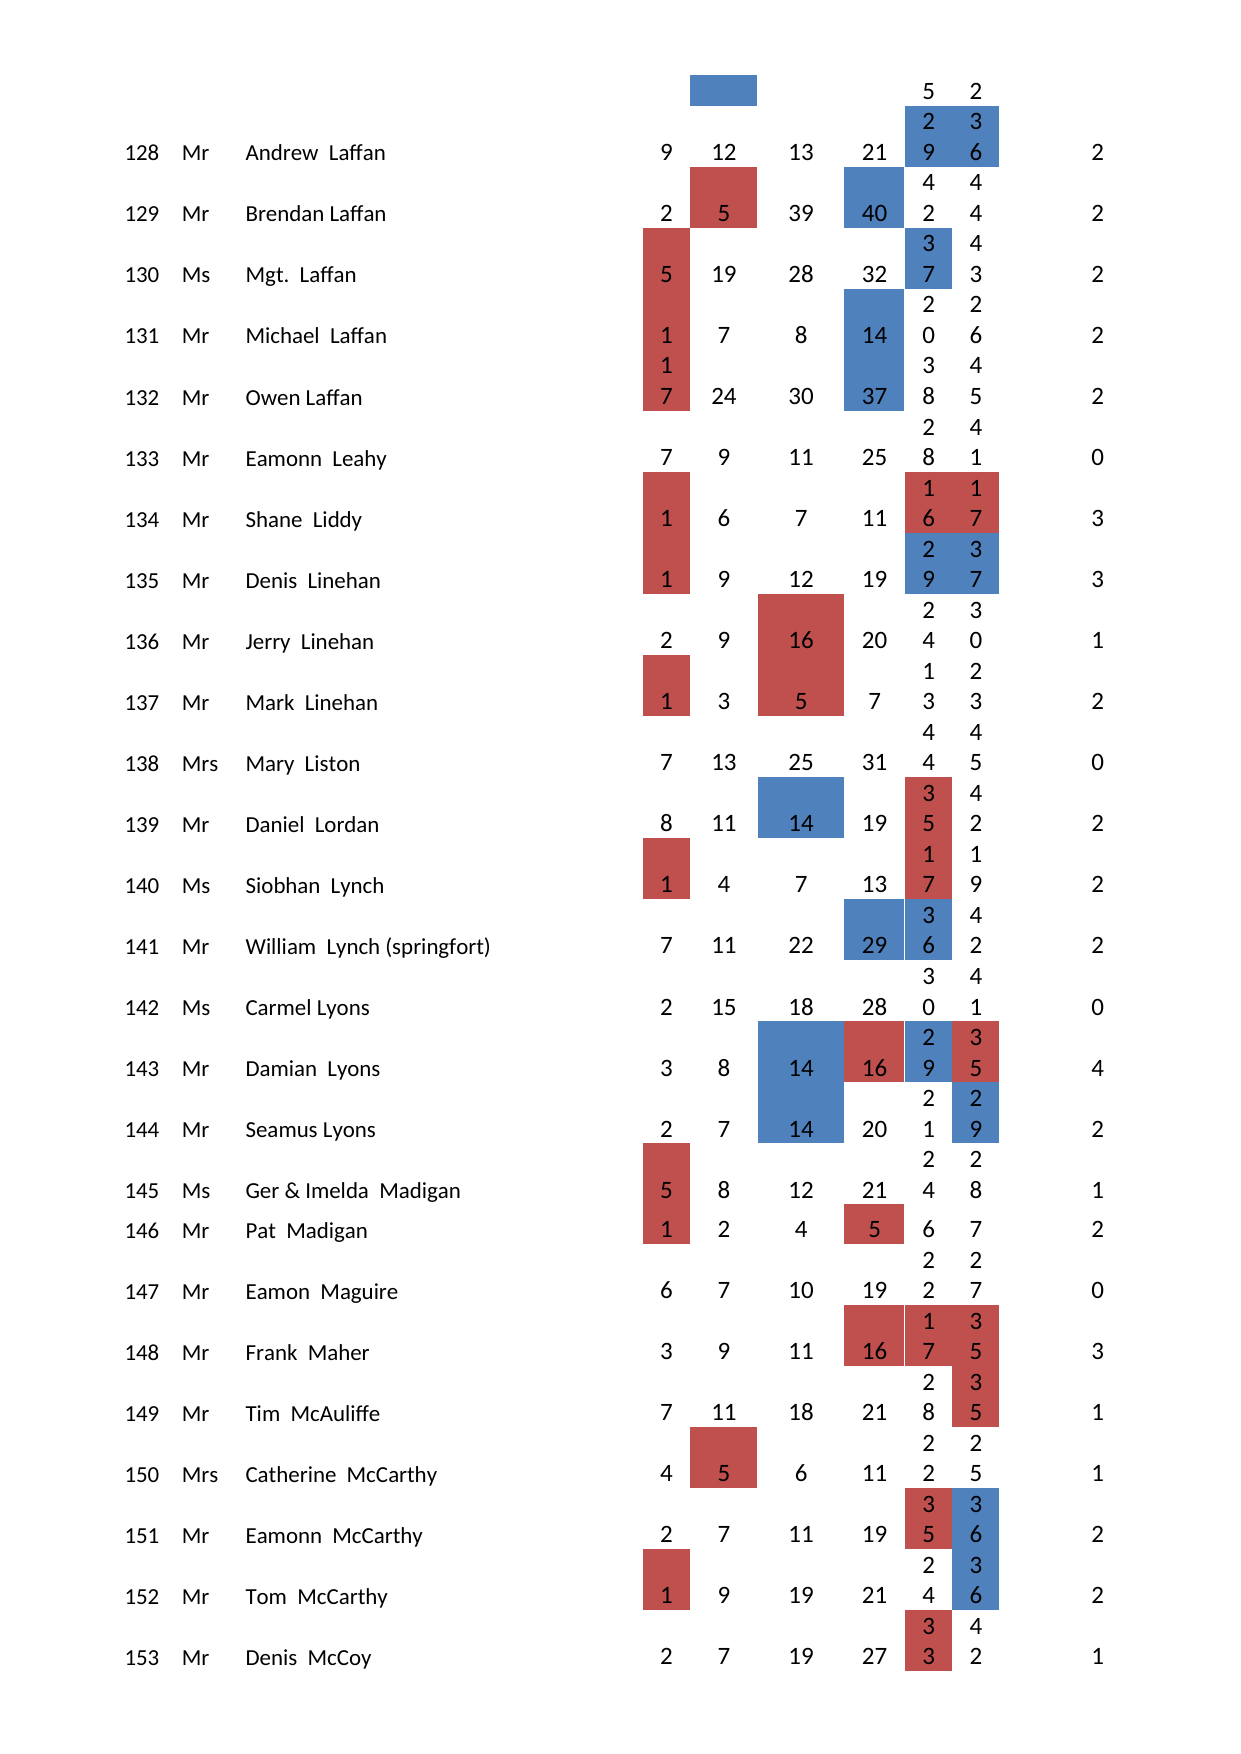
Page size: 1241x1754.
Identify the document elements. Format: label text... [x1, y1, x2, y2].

table_cell [999, 777, 1058, 838]
table_cell 25 [844, 411, 904, 472]
table_cell 40 [844, 167, 904, 228]
table_cell Tim McAuliffe [234, 1366, 642, 1427]
table_cell 145 [85, 1143, 170, 1204]
table_cell Mr [170, 350, 234, 411]
table_cell 39 [758, 167, 844, 228]
table_cell 6 [905, 1204, 952, 1244]
table_cell 36 [905, 899, 952, 960]
table_cell 35 [952, 1021, 999, 1082]
table_cell 20 [905, 289, 952, 350]
table_cell Jerry Linehan [234, 594, 642, 655]
table_cell 144 [85, 1082, 170, 1143]
table_cell 16 [758, 594, 844, 655]
table_cell 142 [85, 960, 170, 1021]
table_cell 14 [758, 1082, 844, 1143]
table_cell 42 [905, 167, 952, 228]
table_cell Mr [170, 411, 234, 472]
table_cell Mrs [170, 1427, 234, 1488]
table_cell Ger & Imelda Madigan [234, 1143, 642, 1204]
table_cell 139 [85, 777, 170, 838]
table_cell 4 [758, 1204, 844, 1244]
table_cell 3 [1059, 1305, 1137, 1366]
table_cell 11 [690, 777, 757, 838]
table_cell 7 [643, 899, 690, 960]
table_cell 21 [905, 1082, 952, 1143]
table_cell Mr [170, 594, 234, 655]
table_cell 149 [85, 1366, 170, 1427]
table_cell 130 [85, 228, 170, 289]
table_cell 12 [758, 533, 844, 594]
table_cell 128 [85, 106, 170, 167]
table_cell [999, 1021, 1058, 1082]
table_cell Tom McCarthy [234, 1549, 642, 1610]
table_cell 25 [952, 1427, 999, 1488]
table_cell 143 [85, 1021, 170, 1082]
table_cell [999, 533, 1058, 594]
table_cell 26 [952, 289, 999, 350]
table_cell [643, 75, 690, 106]
table_cell 7 [758, 838, 844, 899]
table_cell 43 [952, 228, 999, 289]
table_cell 137 [85, 655, 170, 716]
table_cell 21 [844, 1143, 904, 1204]
table_cell 151 [85, 1488, 170, 1549]
table_cell 18 [758, 960, 844, 1021]
table_cell 133 [85, 411, 170, 472]
table_cell 24 [905, 594, 952, 655]
table_cell 20 [844, 1082, 904, 1143]
table_cell 1 [643, 289, 690, 350]
table_cell Mr [170, 1244, 234, 1305]
table_cell 42 [952, 1610, 999, 1671]
table_cell 1 [643, 1549, 690, 1610]
table_cell [690, 75, 757, 106]
table_cell 24 [690, 350, 757, 411]
table_cell 1 [643, 838, 690, 899]
table_cell [999, 1204, 1058, 1244]
table_cell [999, 106, 1058, 167]
table_cell 10 [758, 1244, 844, 1305]
table_cell 5 [758, 655, 844, 716]
table_cell 2 [643, 1082, 690, 1143]
table_cell 30 [905, 960, 952, 1021]
table_cell 33 [905, 1610, 952, 1671]
table_cell 7 [643, 1366, 690, 1427]
table_cell 6 [643, 1244, 690, 1305]
table_cell 41 [952, 411, 999, 472]
table_cell [999, 716, 1058, 777]
table_cell Ms [170, 960, 234, 1021]
table_cell 37 [844, 350, 904, 411]
table_cell 1 [643, 472, 690, 533]
table_cell Shane Liddy [234, 472, 642, 533]
table_cell 29 [844, 899, 904, 960]
table_cell [999, 899, 1058, 960]
table_cell Mr [170, 533, 234, 594]
table_cell 30 [758, 350, 844, 411]
table_cell 2 [1059, 289, 1137, 350]
table_cell 2 [1059, 838, 1137, 899]
table_cell [999, 1610, 1058, 1671]
table_cell 11 [844, 472, 904, 533]
table_cell 21 [844, 1366, 904, 1427]
table_cell 8 [758, 289, 844, 350]
table_cell 138 [85, 716, 170, 777]
table_cell Mr [170, 1204, 234, 1244]
table_cell 20 [844, 594, 904, 655]
table_cell Ms [170, 228, 234, 289]
table_cell 1 [643, 1204, 690, 1244]
table_cell Mr [170, 106, 234, 167]
table_cell 15 [690, 960, 757, 1021]
table_cell Andrew Laffan [234, 106, 642, 167]
table_cell Mgt. Laffan [234, 228, 642, 289]
table_cell Mr [170, 1610, 234, 1671]
table_cell Mr [170, 1366, 234, 1427]
table_cell 30 [952, 594, 999, 655]
table_cell 16 [844, 1021, 904, 1082]
table_cell 11 [758, 1488, 844, 1549]
table_cell 12 [758, 1143, 844, 1204]
table_cell 141 [85, 899, 170, 960]
table_cell 7 [690, 1488, 757, 1549]
table_cell 28 [952, 1143, 999, 1204]
table_cell 25 [758, 716, 844, 777]
table_cell [85, 75, 170, 106]
table_cell Pat Madigan [234, 1204, 642, 1244]
table_cell [999, 594, 1058, 655]
table_cell Daniel Lordan [234, 777, 642, 838]
table_cell 45 [952, 716, 999, 777]
table_cell 36 [952, 106, 999, 167]
table_cell 2 [1059, 167, 1137, 228]
table_cell [999, 1143, 1058, 1204]
table_cell 3 [643, 1021, 690, 1082]
table_cell 135 [85, 533, 170, 594]
table_cell 147 [85, 1244, 170, 1305]
table_cell 13 [690, 716, 757, 777]
table_cell Mark Linehan [234, 655, 642, 716]
table_cell 44 [952, 167, 999, 228]
table_cell 9 [690, 411, 757, 472]
table_cell 45 [952, 350, 999, 411]
table_cell 36 [952, 1488, 999, 1549]
table_cell Eamon Maguire [234, 1244, 642, 1305]
table_cell Owen Laffan [234, 350, 642, 411]
table_cell 19 [844, 777, 904, 838]
table_cell 35 [952, 1305, 999, 1366]
table_cell Mr [170, 1488, 234, 1549]
table_cell 19 [952, 838, 999, 899]
table_cell 17 [905, 838, 952, 899]
table_cell 7 [952, 1204, 999, 1244]
table_cell Mr [170, 1082, 234, 1143]
table_cell 5 [643, 228, 690, 289]
table_cell 27 [952, 1244, 999, 1305]
table_cell 3 [690, 655, 757, 716]
table_cell 18 [758, 1366, 844, 1427]
table_cell 2 [690, 1204, 757, 1244]
table_cell 3 [643, 1305, 690, 1366]
table_cell 129 [85, 167, 170, 228]
table_cell 27 [844, 1610, 904, 1671]
table_cell [999, 228, 1058, 289]
table_cell 7 [643, 716, 690, 777]
table_cell [999, 1488, 1058, 1549]
table_cell Ms [170, 838, 234, 899]
table_cell 2 [643, 594, 690, 655]
table_cell [999, 411, 1058, 472]
table_cell 2 [643, 1610, 690, 1671]
table_cell 44 [905, 716, 952, 777]
table_cell Carmel Lyons [234, 960, 642, 1021]
table_cell Mr [170, 167, 234, 228]
table_cell 17 [952, 472, 999, 533]
table_cell 16 [844, 1305, 904, 1366]
table_cell Mr [170, 472, 234, 533]
table_cell 21 [844, 106, 904, 167]
table_cell 29 [952, 1082, 999, 1143]
table_cell 13 [905, 655, 952, 716]
table_cell 134 [85, 472, 170, 533]
table_cell 13 [844, 838, 904, 899]
table_cell Eamonn McCarthy [234, 1488, 642, 1549]
table_cell 2 [643, 167, 690, 228]
table_cell [999, 1305, 1058, 1366]
table_cell 146 [85, 1204, 170, 1244]
table_cell 38 [905, 350, 952, 411]
table_cell 23 [952, 655, 999, 716]
table_cell Mr [170, 1021, 234, 1082]
table_cell [999, 655, 1058, 716]
table_cell 6 [758, 1427, 844, 1488]
table_cell 2 [1059, 350, 1137, 411]
table_cell 7 [758, 472, 844, 533]
table_cell 11 [758, 1305, 844, 1366]
table_cell 16 [905, 472, 952, 533]
table_cell 1 [643, 655, 690, 716]
table_cell 1 [643, 533, 690, 594]
table_cell 4 [643, 1427, 690, 1488]
table_cell 1 [1059, 1610, 1137, 1671]
table_cell Mrs [170, 716, 234, 777]
table_cell 12 [690, 106, 757, 167]
table_cell 11 [690, 1366, 757, 1427]
table_cell Siobhan Lynch [234, 838, 642, 899]
table_cell Michael Laffan [234, 289, 642, 350]
table_cell 2 [1059, 1549, 1137, 1610]
table_cell [999, 838, 1058, 899]
table_cell 17 [905, 1305, 952, 1366]
table_cell 1 [1059, 1366, 1137, 1427]
table_cell [844, 75, 904, 106]
table_cell 37 [905, 228, 952, 289]
table_cell 9 [690, 594, 757, 655]
table_cell [999, 1082, 1058, 1143]
table_cell 14 [758, 777, 844, 838]
table_cell 0 [1059, 1244, 1137, 1305]
table_cell William Lynch (springfort) [234, 899, 642, 960]
table_cell 2 [1059, 1082, 1137, 1143]
table_cell 28 [844, 960, 904, 1021]
table_cell 31 [844, 716, 904, 777]
table_cell 37 [952, 533, 999, 594]
table_cell 28 [758, 228, 844, 289]
table_cell 42 [952, 899, 999, 960]
table_cell 2 [1059, 228, 1137, 289]
table_cell 5 [690, 1427, 757, 1488]
table_cell 22 [905, 1427, 952, 1488]
table_cell 14 [844, 289, 904, 350]
table_cell Mr [170, 777, 234, 838]
table_cell [999, 167, 1058, 228]
table_cell Mr [170, 1305, 234, 1366]
table_cell Frank Maher [234, 1305, 642, 1366]
table_cell [234, 75, 642, 106]
table_cell [170, 75, 234, 106]
table_cell 8 [690, 1021, 757, 1082]
table_cell 2 [1059, 106, 1137, 167]
table_cell 8 [643, 777, 690, 838]
table_cell [1059, 75, 1137, 106]
table_cell 2 [1059, 899, 1137, 960]
table_cell 11 [844, 1427, 904, 1488]
table_cell 1 [1059, 1427, 1137, 1488]
table_cell 2 [643, 1488, 690, 1549]
table_cell 5 [643, 1143, 690, 1204]
table_cell 136 [85, 594, 170, 655]
table_cell 0 [1059, 716, 1137, 777]
table_cell 11 [758, 411, 844, 472]
table_cell [999, 75, 1058, 106]
table_cell 29 [905, 1021, 952, 1082]
table_cell Catherine McCarthy [234, 1427, 642, 1488]
table_cell [999, 960, 1058, 1021]
table_cell 4 [690, 838, 757, 899]
table_cell Seamus Lyons [234, 1082, 642, 1143]
table_cell [999, 472, 1058, 533]
table_cell 1 [1059, 1143, 1137, 1204]
table_cell Mr [170, 289, 234, 350]
table_cell 19 [844, 1488, 904, 1549]
table_cell 150 [85, 1427, 170, 1488]
table_cell 153 [85, 1610, 170, 1671]
table_cell 19 [758, 1549, 844, 1610]
table_cell Eamonn Leahy [234, 411, 642, 472]
table_cell 5 [905, 75, 952, 106]
table_cell 29 [905, 533, 952, 594]
table_cell [999, 289, 1058, 350]
table_cell 22 [905, 1244, 952, 1305]
table_cell 13 [758, 106, 844, 167]
table_cell Brendan Laffan [234, 167, 642, 228]
table_cell 2 [1059, 1204, 1137, 1244]
table_cell 9 [690, 533, 757, 594]
table_cell 3 [1059, 533, 1137, 594]
table_cell 2 [1059, 1488, 1137, 1549]
table_cell 7 [690, 1610, 757, 1671]
table_cell 35 [952, 1366, 999, 1427]
table_cell [999, 1244, 1058, 1305]
table_cell Mr [170, 899, 234, 960]
table_cell Denis McCoy [234, 1610, 642, 1671]
table_cell [758, 75, 844, 106]
table_cell 19 [844, 1244, 904, 1305]
table_cell 4 [1059, 1021, 1137, 1082]
table_cell [999, 350, 1058, 411]
table_cell 140 [85, 838, 170, 899]
table_cell 2 [1059, 777, 1137, 838]
table_cell Denis Linehan [234, 533, 642, 594]
table_cell Mr [170, 1549, 234, 1610]
table_cell 1 [1059, 594, 1137, 655]
table_cell 32 [844, 228, 904, 289]
table_cell [999, 1549, 1058, 1610]
table_cell 7 [844, 655, 904, 716]
table_cell 148 [85, 1305, 170, 1366]
table_cell Mr [170, 655, 234, 716]
table_cell 42 [952, 777, 999, 838]
table_cell 29 [905, 106, 952, 167]
table_cell Mary Liston [234, 716, 642, 777]
table_cell 19 [844, 533, 904, 594]
table_cell 36 [952, 1549, 999, 1610]
table_cell 0 [1059, 960, 1137, 1021]
table_cell 2 [643, 960, 690, 1021]
table_cell 7 [690, 1082, 757, 1143]
table_cell 28 [905, 411, 952, 472]
table_cell 8 [690, 1143, 757, 1204]
table_cell 9 [643, 106, 690, 167]
table_cell 24 [905, 1549, 952, 1610]
table_cell 7 [643, 411, 690, 472]
table_cell 7 [690, 1244, 757, 1305]
table_cell 21 [844, 1549, 904, 1610]
table_cell 2 [1059, 655, 1137, 716]
table_cell 131 [85, 289, 170, 350]
table_cell [999, 1427, 1058, 1488]
table_cell 19 [758, 1610, 844, 1671]
table_cell 35 [905, 1488, 952, 1549]
table_cell 5 [844, 1204, 904, 1244]
table_cell 6 [690, 472, 757, 533]
table_cell 9 [690, 1549, 757, 1610]
table_cell 132 [85, 350, 170, 411]
table_cell 11 [690, 899, 757, 960]
table_cell 2 [952, 75, 999, 106]
table_cell 17 [643, 350, 690, 411]
table_cell 35 [905, 777, 952, 838]
table_cell 22 [758, 899, 844, 960]
table_cell 28 [905, 1366, 952, 1427]
table_cell 24 [905, 1143, 952, 1204]
table_cell 152 [85, 1549, 170, 1610]
table_cell 41 [952, 960, 999, 1021]
table_cell 3 [1059, 472, 1137, 533]
table_cell 19 [690, 228, 757, 289]
table_cell 5 [690, 167, 757, 228]
table_cell Damian Lyons [234, 1021, 642, 1082]
table_cell 7 [690, 289, 757, 350]
table_cell [999, 1366, 1058, 1427]
table_cell 14 [758, 1021, 844, 1082]
table_cell 9 [690, 1305, 757, 1366]
table_cell 0 [1059, 411, 1137, 472]
table_cell Ms [170, 1143, 234, 1204]
